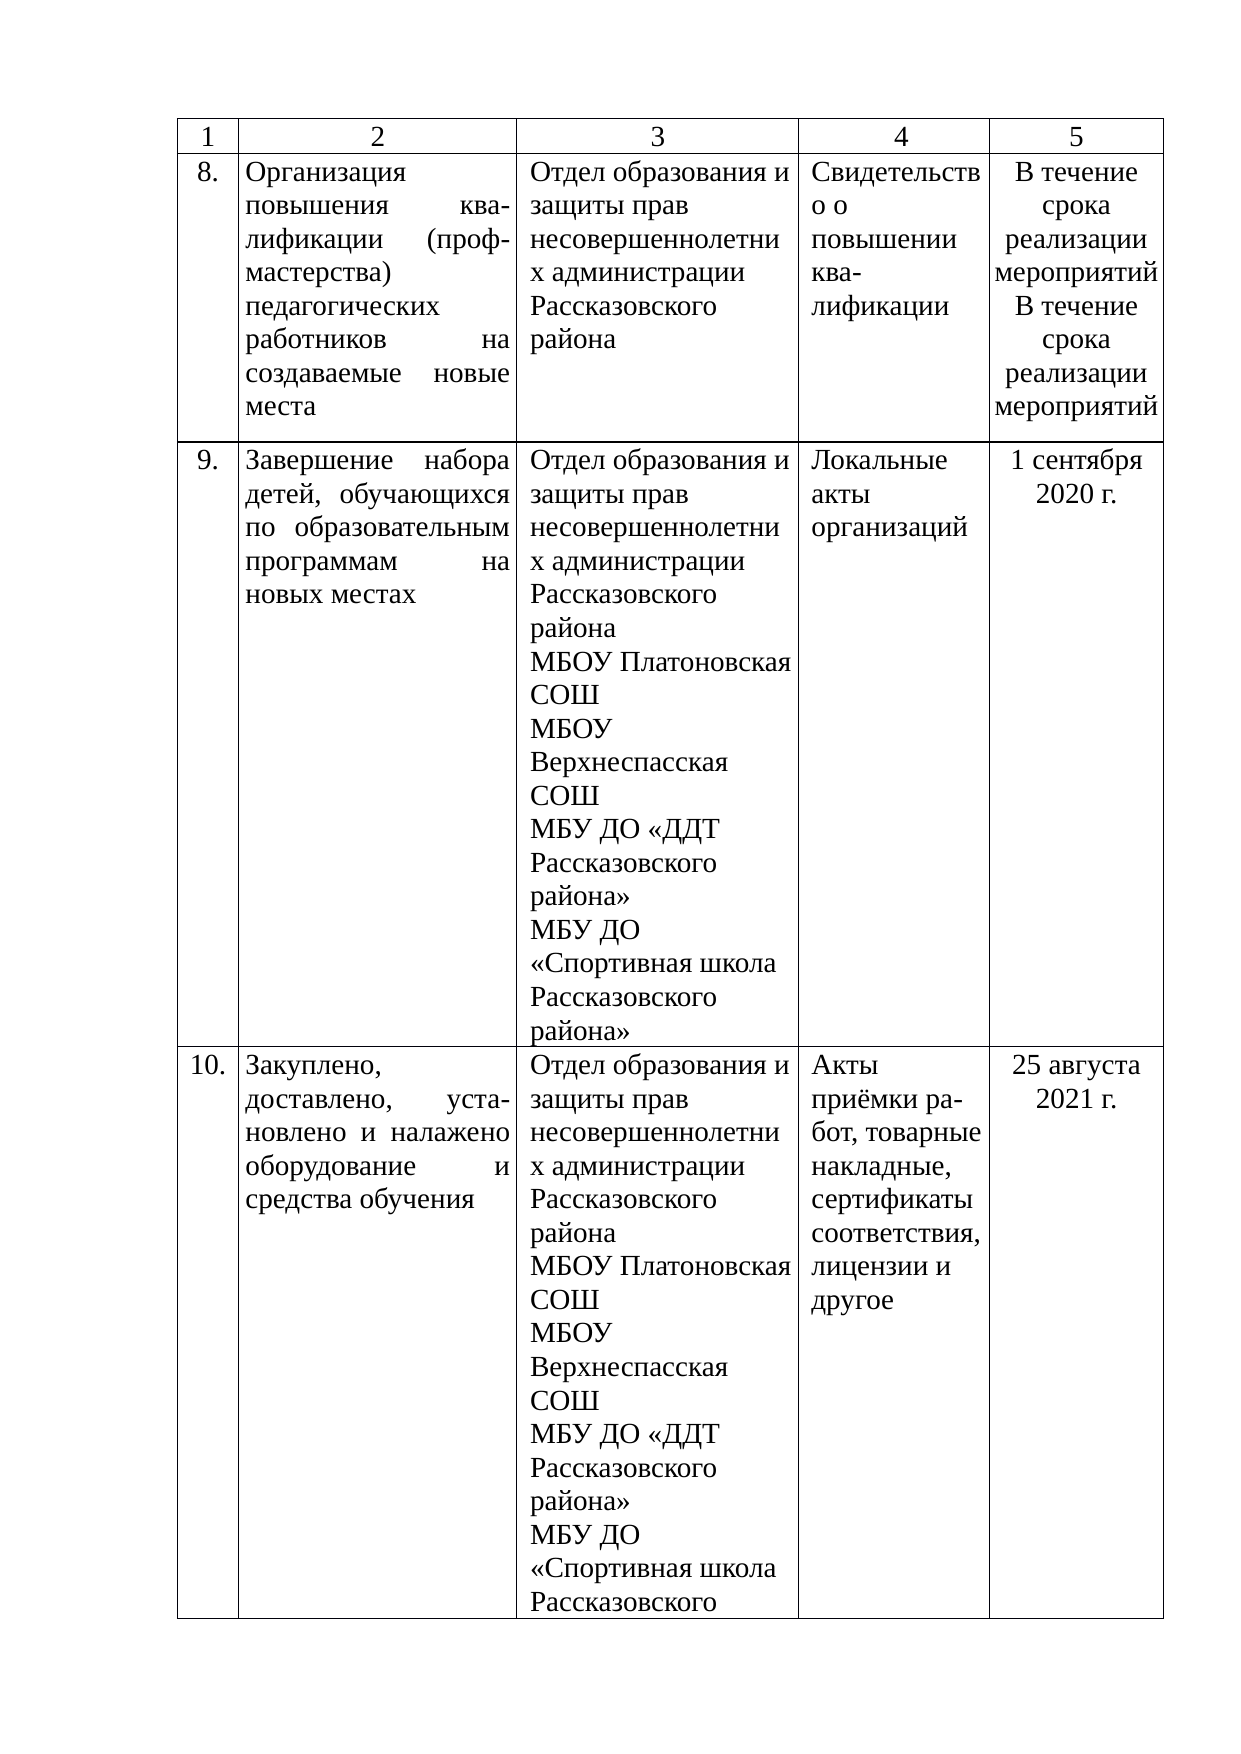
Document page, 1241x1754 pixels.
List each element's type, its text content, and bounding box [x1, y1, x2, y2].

table_cell Отдел образования и защиты прав несовершеннолетних администрации Рассказовского района МБОУ Платоновская СОШ МБОУ Верхнеспасская СОШ МБУ ДО «ДДТ Рассказовского района» МБУ ДО «Спортивная школа Рассказовского [517, 1047, 798, 1617]
table_cell В течение срока реализации мероприятий В течение срока реализации мероприятий [990, 154, 1163, 441]
table_cell Отдел образования и защиты прав несовершеннолетних администрации Рассказовского района [517, 154, 798, 441]
table_cell Закуплено, доставлено, уста­новлено и налаже­но оборудование и средства обучения [239, 1047, 516, 1617]
table_cell Организация повышения ква­лификации (проф­мастерства) педагогических работников на создаваемые новые места [239, 154, 516, 441]
table_cell Отдел образования и защиты прав несовершеннолетних администрации Рассказовского района МБОУ Платоновская СОШ МБОУ Верхнеспасская СОШ МБУ ДО «ДДТ Рассказовского района» МБУ ДО «Спортивная школа Рассказовского района» [517, 443, 798, 1046]
table_cell Акты приёмки ра­бот, товарные на­кладные, серти­фикаты соответ­ствия, лицензии и другое [799, 1047, 989, 1617]
table_cell Локальные акты организаций [799, 443, 989, 1046]
table_cell Свидетельство о повышении ква­лификации [799, 154, 989, 441]
table_header 2 [239, 119, 516, 153]
table_cell Завершение набора детей, обучающихся по образовательным программам на новых местах [239, 443, 516, 1046]
table_cell 9. [178, 443, 238, 1046]
table_cell 1 сентября 2020 г. [990, 443, 1163, 1046]
table_header 1 [178, 119, 238, 153]
table_header 5 [990, 119, 1163, 153]
table_cell 10. [178, 1047, 238, 1617]
table_header 3 [517, 119, 798, 153]
table_cell 25 августа 2021 г. [990, 1047, 1163, 1617]
table_header 4 [799, 119, 989, 153]
table_cell 8. [178, 154, 238, 441]
